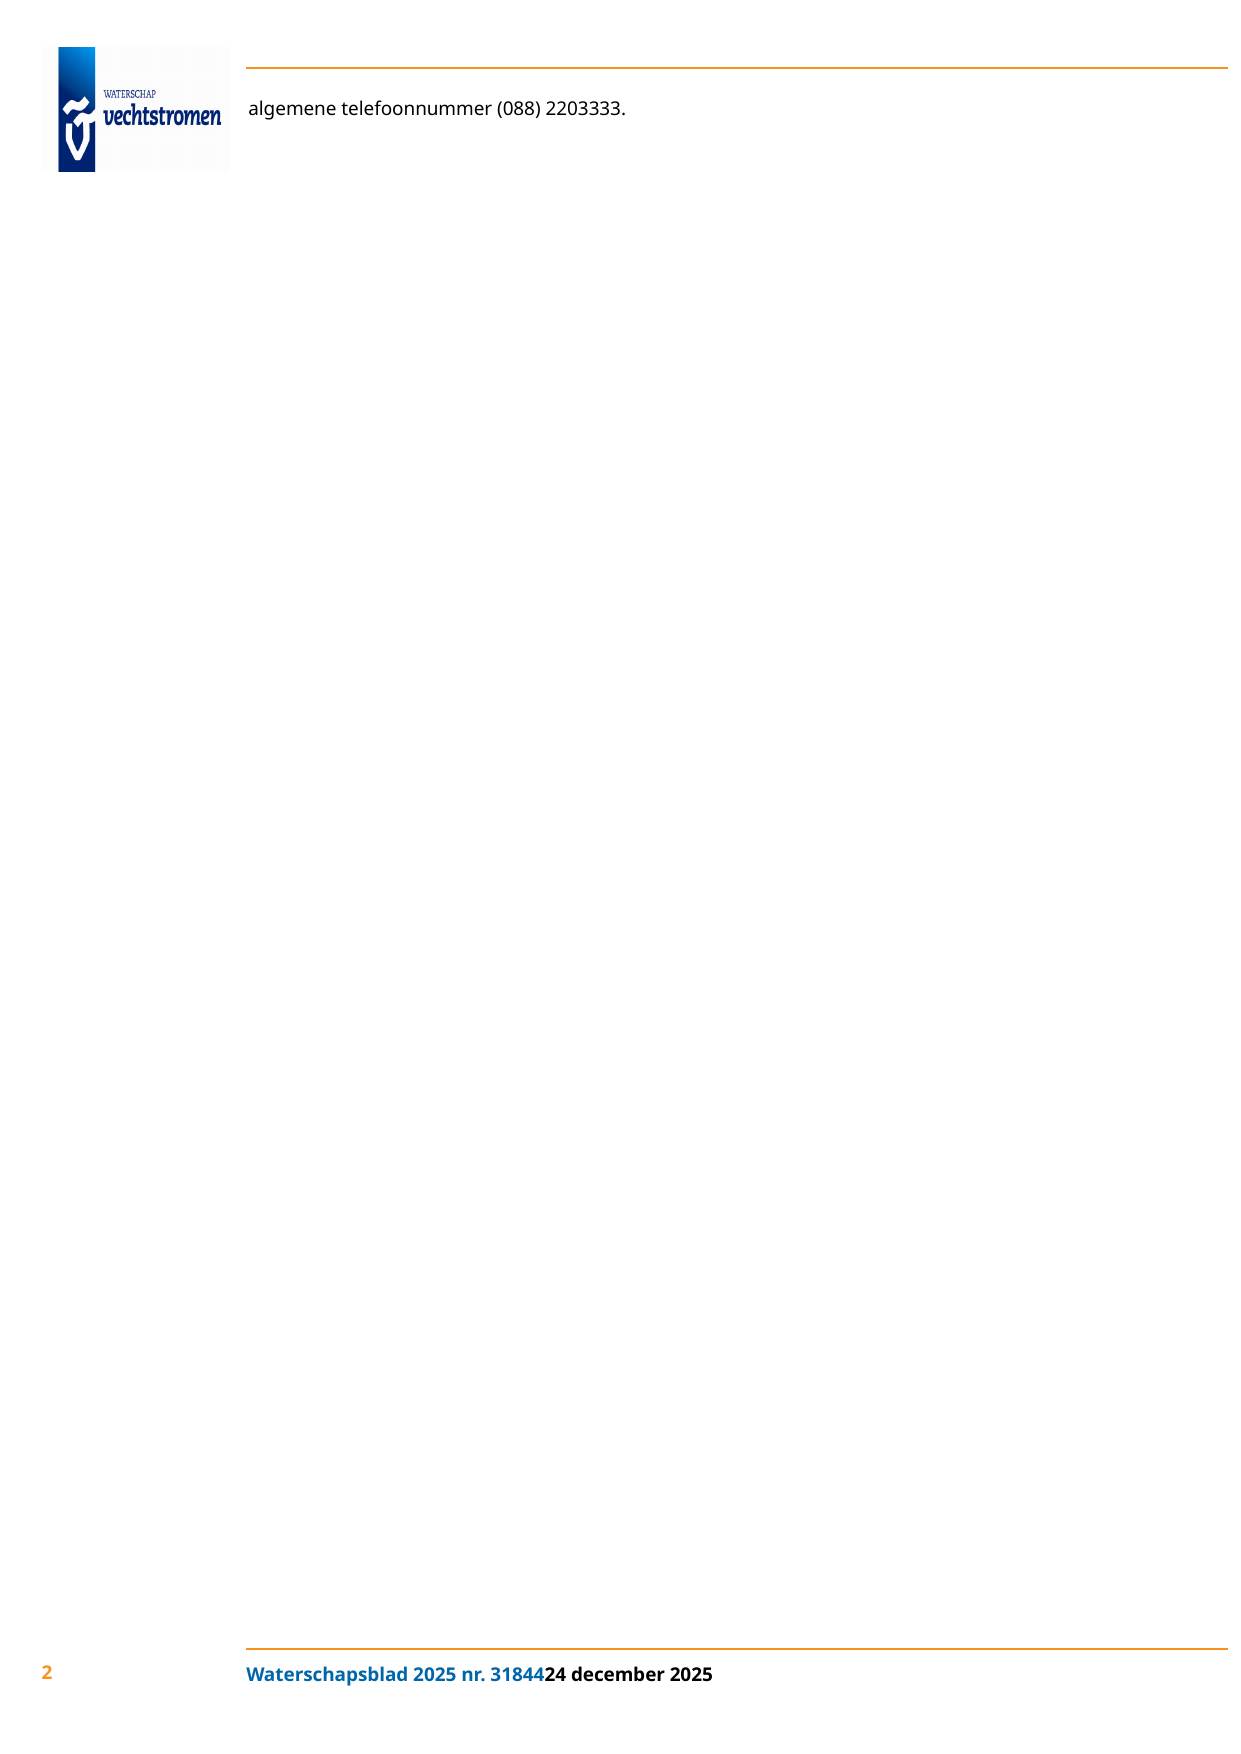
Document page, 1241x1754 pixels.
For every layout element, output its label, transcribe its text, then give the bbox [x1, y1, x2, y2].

picture [41, 47, 231, 172]
text algemene telefoonnummer (088) 2203333. [248, 95, 1152, 121]
